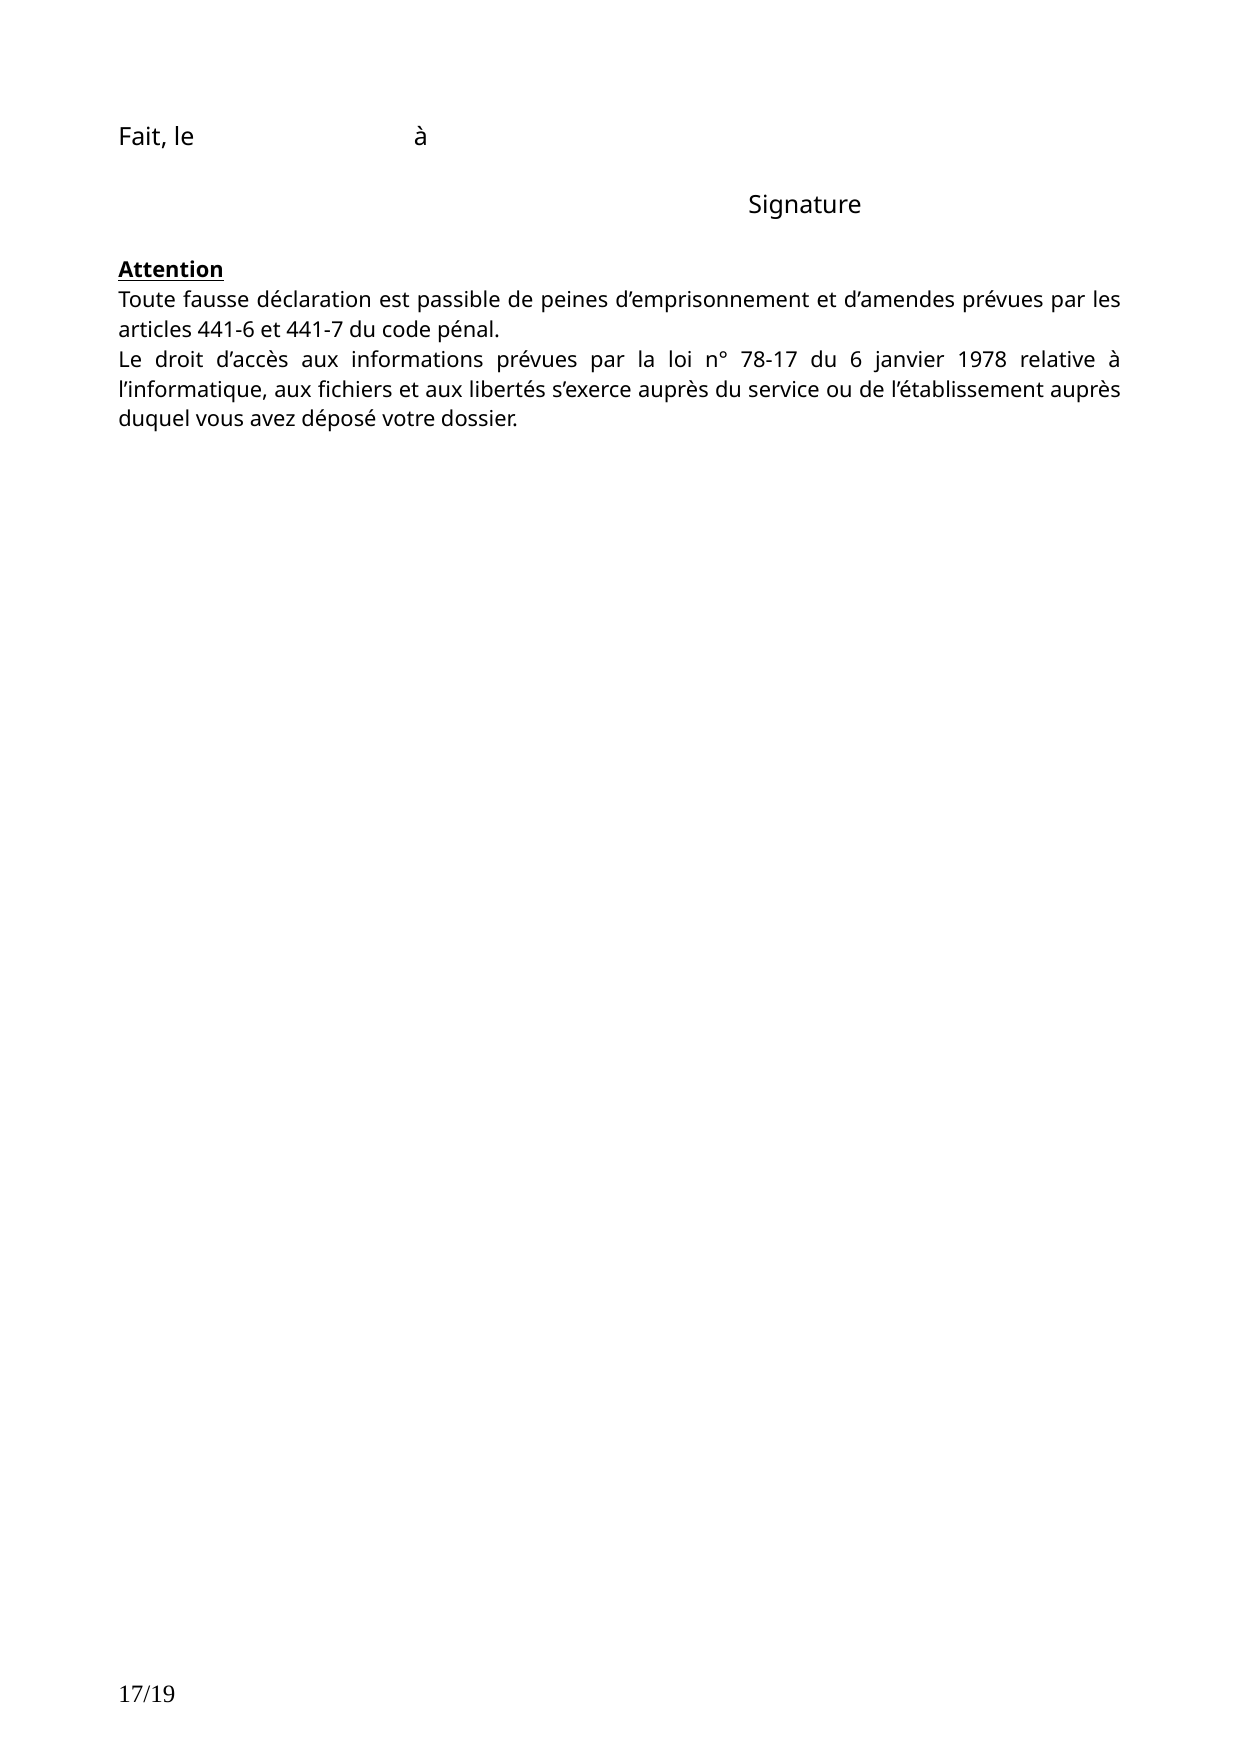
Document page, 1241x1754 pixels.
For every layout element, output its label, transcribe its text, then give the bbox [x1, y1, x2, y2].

text Attention [118, 254, 1122, 284]
text Toute fausse déclaration est passible de peines d’emprisonnement et d’amendes prévues par les articles 441-6 et 441-7 du code pénal. [118, 284, 1122, 344]
text Fait, le à [118, 118, 1122, 152]
text Signature [118, 186, 1122, 220]
text Le droit d’accès aux informations prévues par la loi n° 78-17 du 6 janvier 1978 relative à l’informatique, aux fichiers et aux libertés s’exerce auprès du service ou de l’établissement auprès duquel vous avez déposé votre dossier. [118, 344, 1122, 433]
